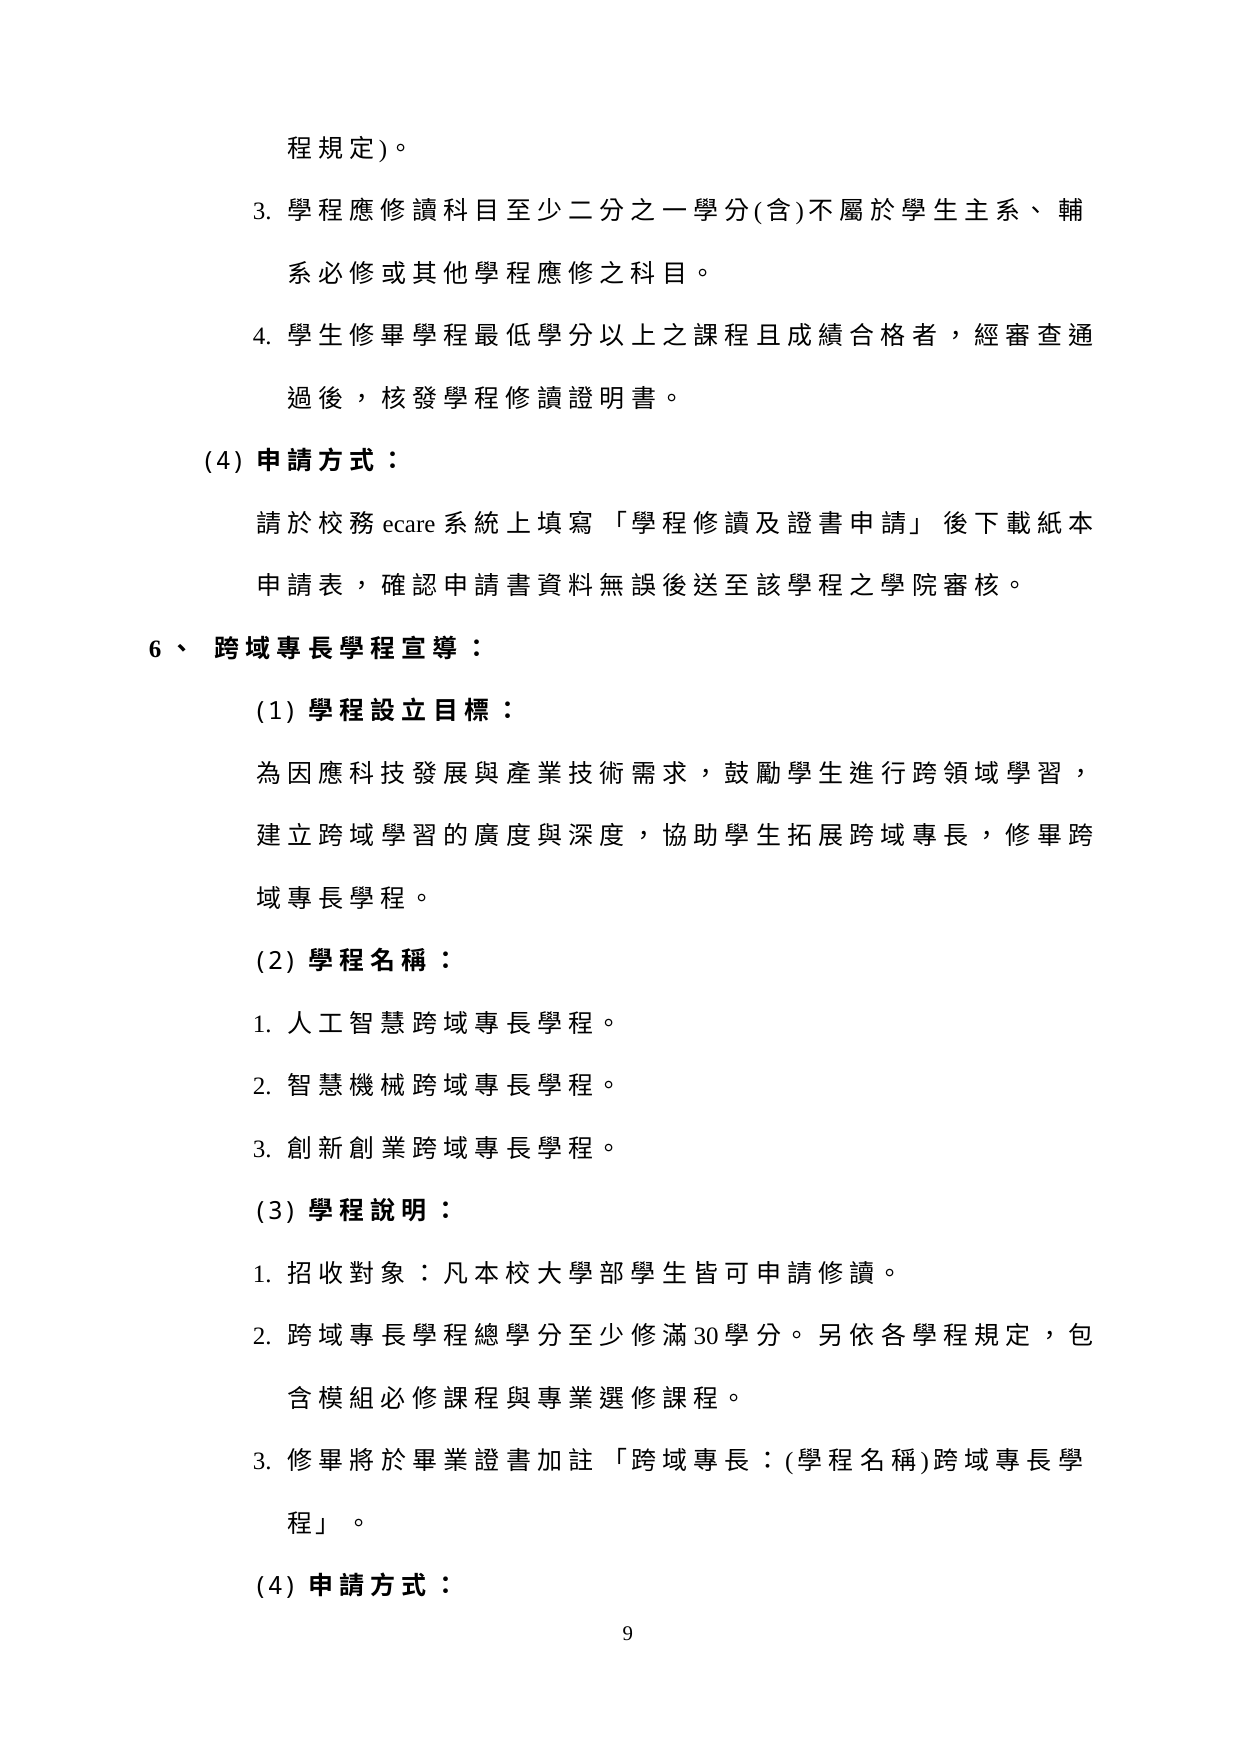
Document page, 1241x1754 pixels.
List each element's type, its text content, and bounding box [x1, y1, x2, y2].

list 跨域專長學程宣導： [148, 605, 1107, 667]
list 學生修畢學程最低學分以上之課程且成績合格者，經審查通過後，核發學程修讀證明書。 [248, 292, 1107, 417]
list 智慧機械跨域專長學程。 [252, 1042, 1107, 1105]
list 招收對象：凡本校大學部學生皆可申請修讀。 [252, 1230, 1107, 1292]
list 跨域專長學程總學分至少修滿30學分。另依各學程規定，包含模組必修課程與專業選修課程。 [252, 1292, 1107, 1417]
list 修畢將於畢業證書加註「跨域專長：(學程名稱)跨域專長學程」。 [252, 1417, 1107, 1542]
list 學程說明： [248, 1167, 1107, 1230]
text 為因應科技發展與產業技術需求，鼓勵學生進行跨領域學習，建立跨域學習的廣度與深度，協助學生拓展跨域專長，修畢跨域專長學程。 [248, 730, 1107, 917]
list 程規定)。 [248, 105, 1107, 167]
list 學程名稱： [248, 917, 1107, 980]
text 請於校務ecare系統上填寫「學程修讀及證書申請」後下載紙本申請表，確認申請書資料無誤後送至該學程之學院審核。 [248, 480, 1107, 605]
list 學程設立目標： [248, 667, 1107, 730]
list 人工智慧跨域專長學程。 [252, 980, 1107, 1042]
list 學程應修讀科目至少二分之一學分(含)不屬於學生主系、輔系必修或其他學程應修之科目。 [248, 167, 1107, 292]
list 創新創業跨域專長學程。 [252, 1105, 1107, 1167]
list 申請方式： [248, 1542, 1107, 1605]
list 申請方式： [198, 417, 1107, 480]
